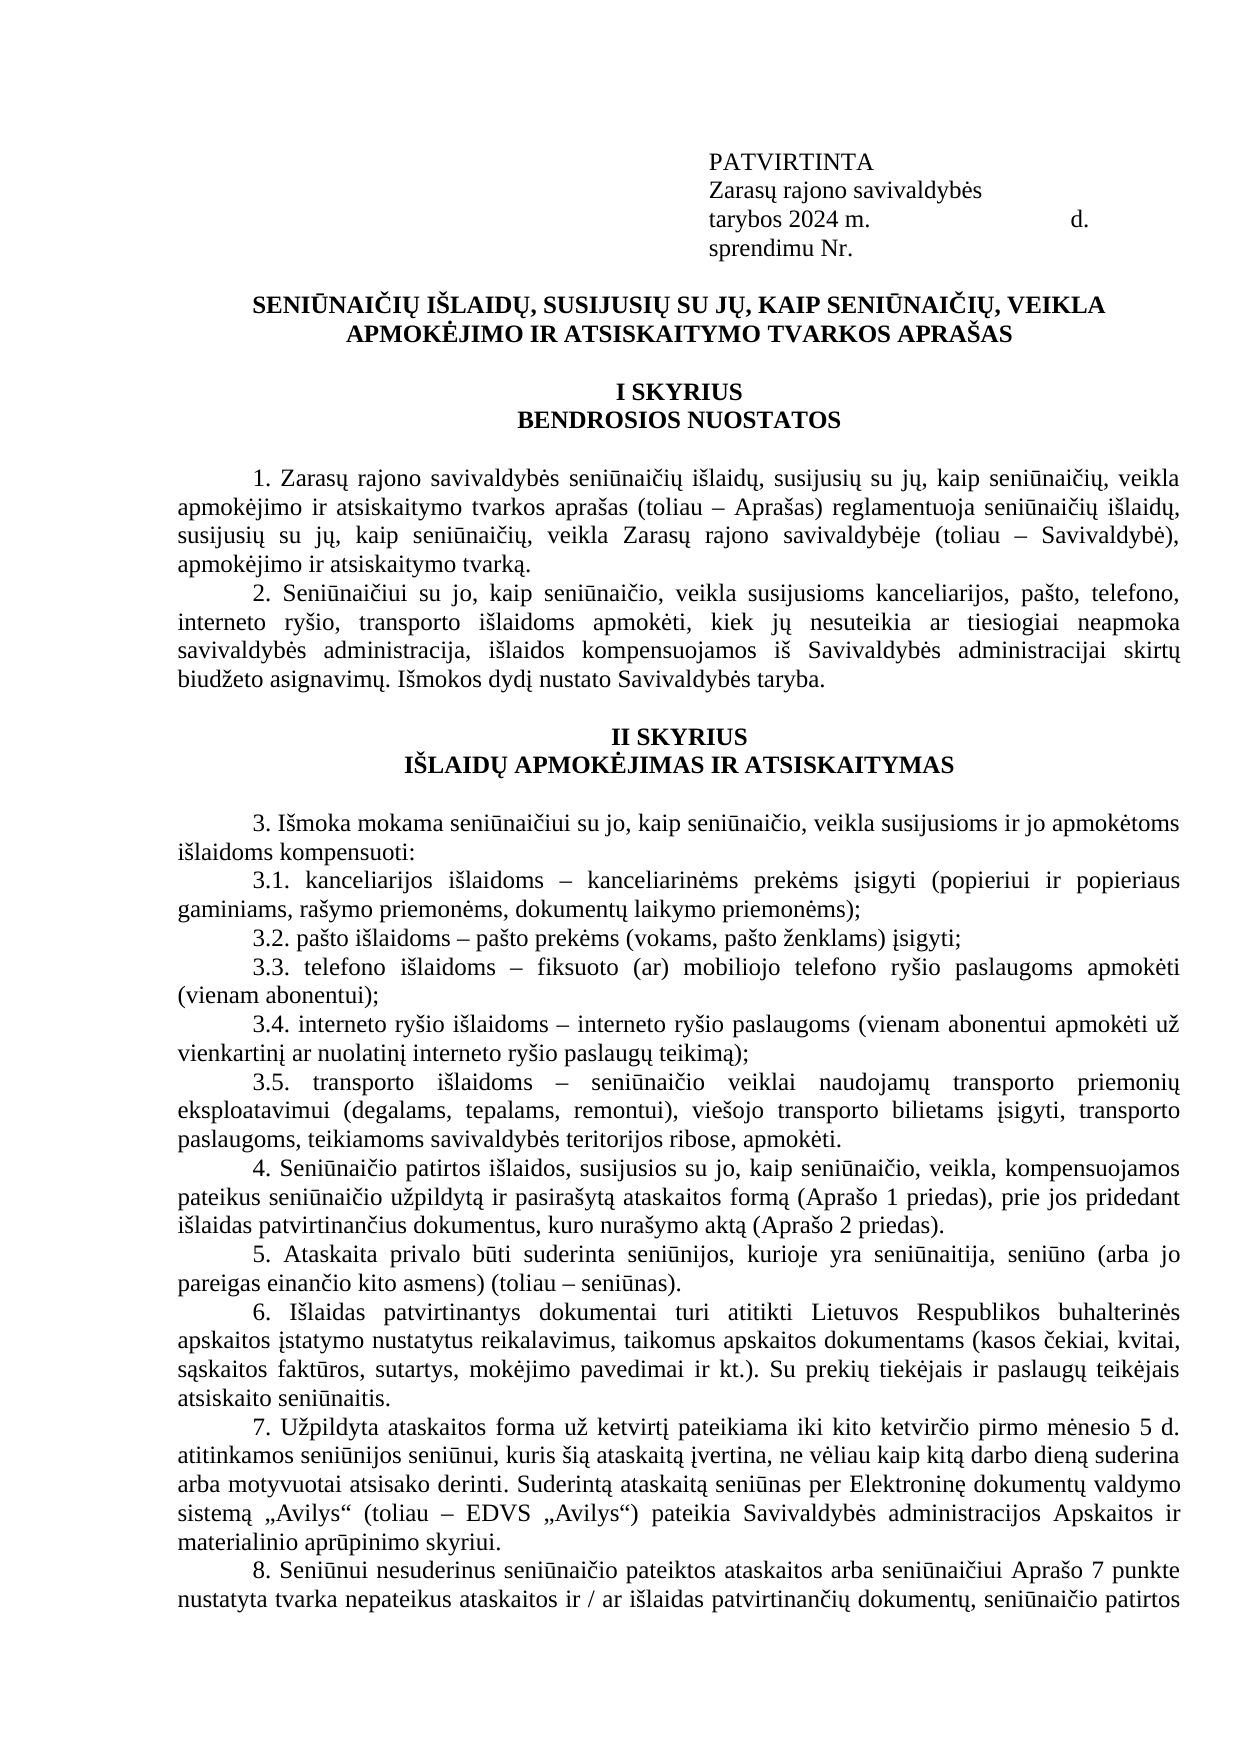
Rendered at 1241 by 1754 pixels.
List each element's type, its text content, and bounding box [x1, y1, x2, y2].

text 3. Išmoka mokama seniūnaičiui su jo, kaip seniūnaičio, veikla susijusioms ir jo apmokėtoms išlaidoms kompensuoti: [177, 808, 1181, 866]
text BENDROSIOS NUOSTATOS [177, 406, 1181, 434]
text 7. Užpildyta ataskaitos forma už ketvirtį pateikiama iki kito ketvirčio pirmo mėnesio 5 d. atitinkamos seniūnijos seniūnui, kuris šią ataskaitą įvertina, ne vėliau kaip kitą darbo dieną suderina arba motyvuotai atsisako derinti. Suderintą ataskaitą seniūnas per Elektroninę dokumentų valdymo sistemą „Avilys“ (toliau – EDVS „Avilys“) pateikia Savivaldybės administracijos Apskaitos ir materialinio aprūpinimo skyriui. [177, 1412, 1181, 1556]
text Zarasų rajono savivaldybės [177, 176, 1181, 204]
text 2. Seniūnaičiui su jo, kaip seniūnaičio, veikla susijusioms kanceliarijos, pašto, telefono, interneto ryšio, transporto išlaidoms apmokėti, kiek jų nesuteikia ar tiesiogiai neapmoka savivaldybės administracija, išlaidos kompensuojamos iš Savivaldybės administracijai skirtų biudžeto asignavimų. Išmokos dydį nustato Savivaldybės taryba. [177, 578, 1181, 693]
text sprendimu Nr. [177, 233, 1181, 262]
text 5. Ataskaita privalo būti suderinta seniūnijos, kurioje yra seniūnaitija, seniūno (arba jo pareigas einančio kito asmens) (toliau – seniūnas). [177, 1239, 1181, 1297]
text I SKYRIUS [177, 377, 1181, 406]
text tarybos 2024 m. d. [177, 204, 1181, 233]
text 3.1. kanceliarijos išlaidoms – kanceliarinėms prekėms įsigyti (popieriui ir popieriaus gaminiams, rašymo priemonėms, dokumentų laikymo priemonėms); [177, 866, 1181, 923]
text 3.5. transporto išlaidoms – seniūnaičio veiklai naudojamų transporto priemonių eksploatavimui (degalams, tepalams, remontui), viešojo transporto bilietams įsigyti, transporto paslaugoms, teikiamoms savivaldybės teritorijos ribose, apmokėti. [177, 1067, 1181, 1153]
text 1. Zarasų rajono savivaldybės seniūnaičių išlaidų, susijusių su jų, kaip seniūnaičių, veikla apmokėjimo ir atsiskaitymo tvarkos aprašas (toliau – Aprašas) reglamentuoja seniūnaičių išlaidų, susijusių su jų, kaip seniūnaičių, veikla Zarasų rajono savivaldybėje (toliau – Savivaldybė), apmokėjimo ir atsiskaitymo tvarką. [177, 463, 1181, 578]
text II SKYRIUS [177, 722, 1181, 751]
text 6. Išlaidas patvirtinantys dokumentai turi atitikti Lietuvos Respublikos buhalterinės apskaitos įstatymo nustatytus reikalavimus, taikomus apskaitos dokumentams (kasos čekiai, kvitai, sąskaitos faktūros, sutartys, mokėjimo pavedimai ir kt.). Su prekių tiekėjais ir paslaugų teikėjais atsiskaito seniūnaitis. [177, 1297, 1181, 1412]
text 3.4. interneto ryšio išlaidoms – interneto ryšio paslaugoms (vienam abonentui apmokėti už vienkartinį ar nuolatinį interneto ryšio paslaugų teikimą); [177, 1009, 1181, 1067]
text 8. Seniūnui nesuderinus seniūnaičio pateiktos ataskaitos arba seniūnaičiui Aprašo 7 punkte nustatyta tvarka nepateikus ataskaitos ir / ar išlaidas patvirtinančių dokumentų, seniūnaičio patirtos [177, 1556, 1181, 1613]
text SENIŪNAIČIŲ IŠLAIDŲ, SUSIJUSIŲ SU JŲ, KAIP SENIŪNAIČIŲ, VEIKLA APMOKĖJIMO IR ATSISKAITYMO TVARKOS APRAŠAS [177, 291, 1181, 348]
text 3.3. telefono išlaidoms – fiksuoto (ar) mobiliojo telefono ryšio paslaugoms apmokėti (vienam abonentui); [177, 952, 1181, 1009]
text Patvirtinta [177, 147, 1181, 176]
text 3.2. pašto išlaidoms – pašto prekėms (vokams, pašto ženklams) įsigyti; [177, 923, 1181, 952]
text 4. Seniūnaičio patirtos išlaidos, susijusios su jo, kaip seniūnaičio, veikla, kompensuojamos pateikus seniūnaičio užpildytą ir pasirašytą ataskaitos formą (Aprašo 1 priedas), prie jos pridedant išlaidas patvirtinančius dokumentus, kuro nurašymo aktą (Aprašo 2 priedas). [177, 1153, 1181, 1239]
text IŠLAIDŲ APMOKĖJIMAS IR ATSISKAITYMAS [177, 751, 1181, 779]
